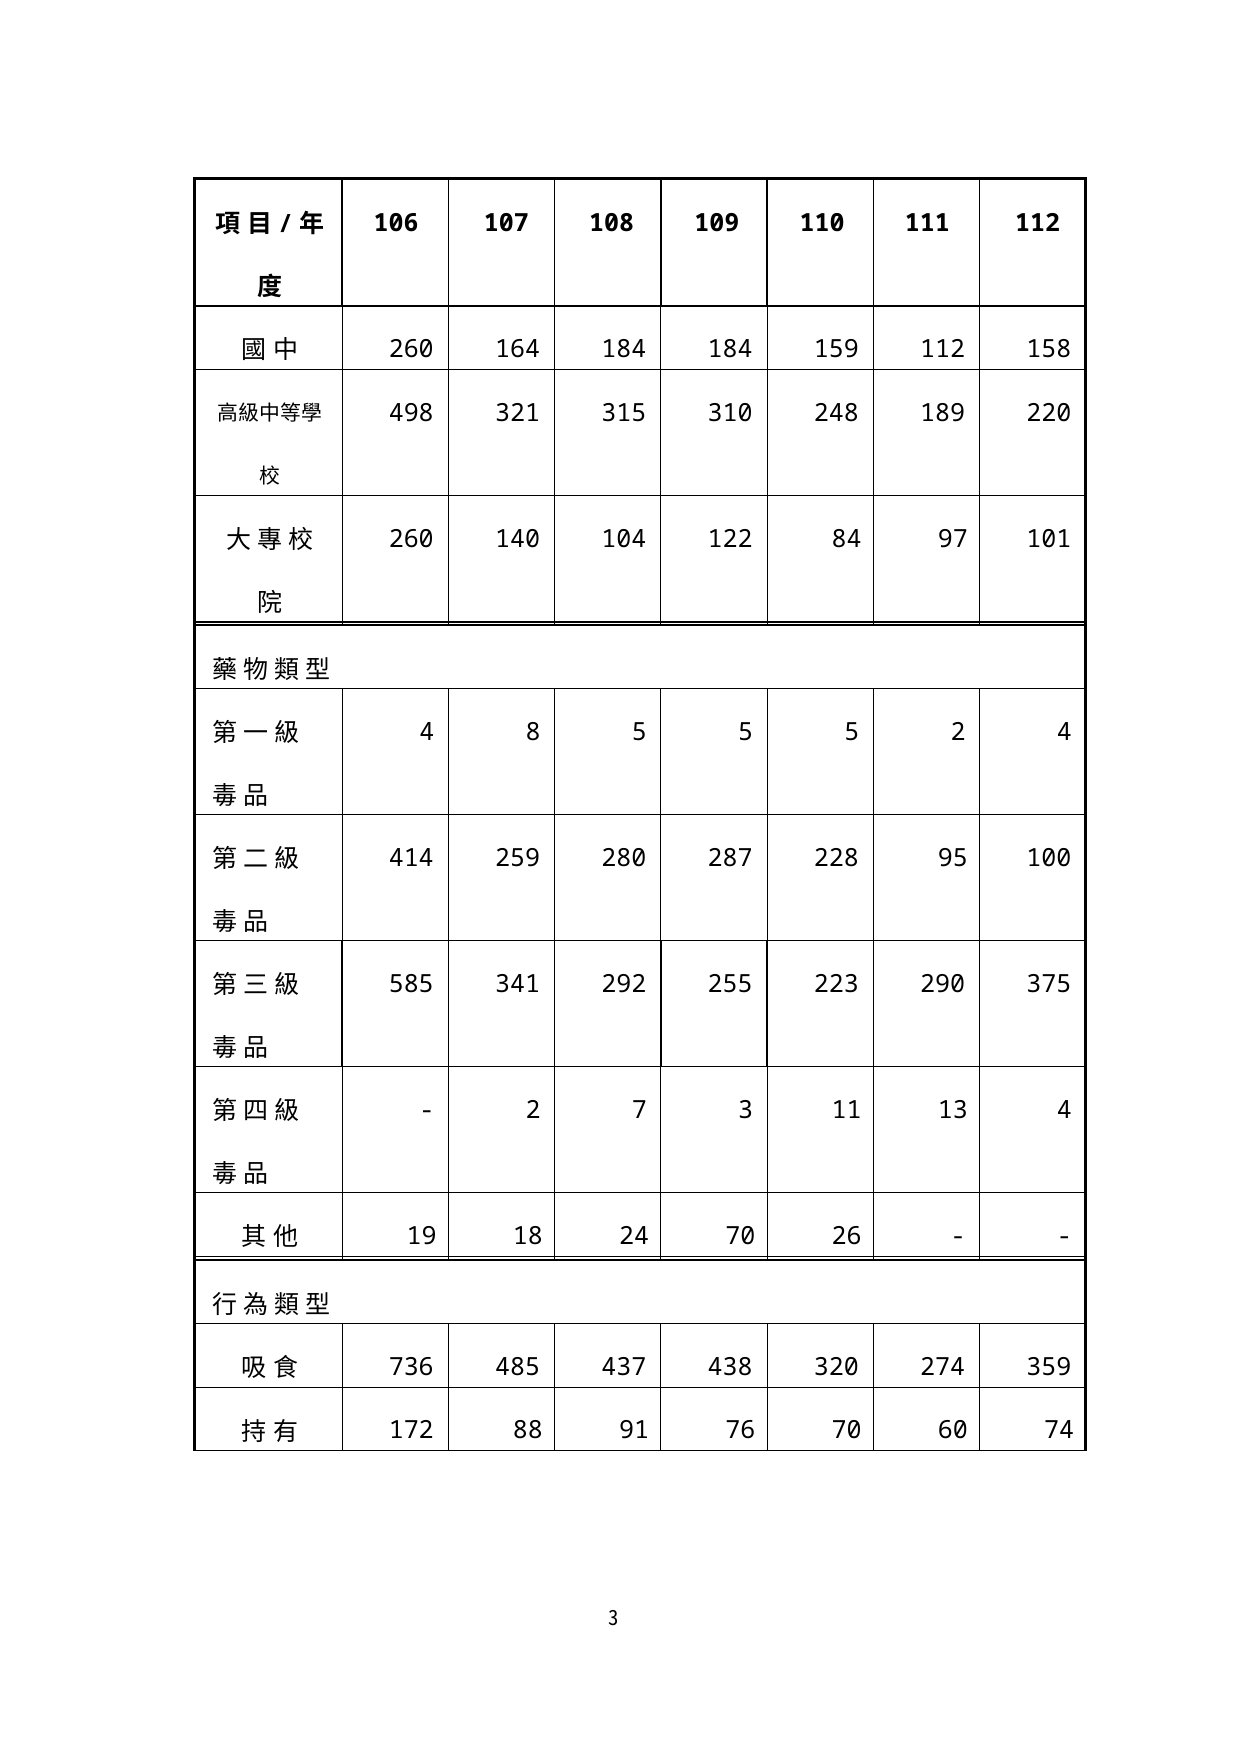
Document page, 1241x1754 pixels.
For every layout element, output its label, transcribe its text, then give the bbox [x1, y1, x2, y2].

table_cell 184 [661, 307, 767, 369]
table_cell 18 [449, 1193, 554, 1256]
table_header 107 [449, 180, 554, 305]
table_cell 164 [449, 307, 554, 369]
table_cell 290 [874, 941, 979, 1066]
table_cell 172 [343, 1388, 448, 1450]
table_cell 274 [874, 1324, 979, 1387]
table_cell 2 [874, 689, 979, 814]
table_header 項目/年度 [196, 180, 341, 305]
table_cell 5 [555, 689, 660, 814]
table_cell 585 [343, 941, 448, 1066]
table_cell 112 [874, 307, 979, 369]
table_cell 24 [555, 1193, 660, 1256]
table_cell 4 [980, 1067, 1084, 1192]
table_cell 74 [980, 1388, 1084, 1450]
table_cell 414 [343, 815, 448, 940]
table_cell 2 [449, 1067, 554, 1192]
table_cell 321 [449, 370, 554, 495]
table_cell 88 [449, 1388, 554, 1450]
table_cell 375 [980, 941, 1084, 1066]
table_cell 60 [874, 1388, 979, 1450]
table_cell 248 [768, 370, 873, 495]
table_cell - [874, 1193, 979, 1256]
table_cell 第三級毒品 [196, 941, 341, 1066]
table_cell 其他 [196, 1193, 342, 1256]
table_cell 19 [343, 1193, 448, 1256]
table_cell 國中 [196, 307, 342, 369]
table_cell 5 [768, 689, 873, 814]
table_cell 260 [343, 496, 448, 621]
table_header 110 [768, 180, 873, 305]
table_cell 341 [449, 941, 554, 1066]
table_cell 4 [980, 689, 1084, 814]
table_cell 7 [555, 1067, 660, 1192]
table_cell 95 [874, 815, 979, 940]
table_cell 260 [343, 307, 448, 369]
table_cell 485 [449, 1324, 554, 1387]
table_cell 行為類型 [196, 1261, 1084, 1323]
table_header 111 [874, 180, 979, 305]
table_cell 第四級毒品 [196, 1067, 342, 1192]
table_cell 315 [555, 370, 660, 495]
table_cell 藥物類型 [196, 626, 1084, 688]
table_cell 104 [555, 496, 660, 621]
table_cell 438 [661, 1324, 767, 1387]
table_cell 255 [662, 941, 766, 1066]
table_cell 吸食 [196, 1324, 342, 1387]
table_cell 5 [661, 689, 767, 814]
table_cell 3 [661, 1067, 767, 1192]
table_cell 310 [661, 370, 767, 495]
table_header 112 [980, 180, 1084, 305]
table_cell 第一級毒品 [196, 689, 342, 814]
table_cell 189 [874, 370, 979, 495]
table_cell 91 [555, 1388, 660, 1450]
table_cell 140 [449, 496, 554, 621]
table_cell 13 [874, 1067, 979, 1192]
table_cell 持有 [196, 1388, 342, 1450]
table_cell 158 [980, 307, 1084, 369]
table_header 109 [662, 180, 766, 305]
table_cell 第二級毒品 [196, 815, 342, 940]
table_cell 498 [343, 370, 448, 495]
table_cell 280 [555, 815, 660, 940]
table_cell 159 [768, 307, 873, 369]
table_cell 122 [661, 496, 767, 621]
table_cell 287 [661, 815, 767, 940]
table_cell 84 [768, 496, 873, 621]
table_header 106 [343, 180, 448, 305]
table_cell 736 [343, 1324, 448, 1387]
table_cell 8 [449, 689, 554, 814]
table_cell - [343, 1067, 448, 1192]
table_cell 437 [555, 1324, 660, 1387]
table_cell 高級中等學校 [196, 370, 342, 495]
table_cell - [980, 1193, 1084, 1256]
table_cell 70 [661, 1193, 767, 1256]
table_cell 大專校院 [196, 496, 342, 621]
table_cell 228 [768, 815, 873, 940]
table_cell 4 [343, 689, 448, 814]
table_cell 70 [768, 1388, 873, 1450]
table_cell 97 [874, 496, 979, 621]
table_cell 76 [661, 1388, 767, 1450]
table_cell 184 [555, 307, 660, 369]
table_cell 11 [768, 1067, 873, 1192]
table_header 108 [555, 180, 660, 305]
table_cell 26 [768, 1193, 873, 1256]
table_cell 320 [768, 1324, 873, 1387]
table_cell 220 [980, 370, 1084, 495]
table_cell 223 [768, 941, 873, 1066]
table_cell 292 [555, 941, 660, 1066]
table_cell 100 [980, 815, 1084, 940]
table_cell 101 [980, 496, 1084, 621]
table_cell 259 [449, 815, 554, 940]
table_cell 359 [980, 1324, 1084, 1387]
